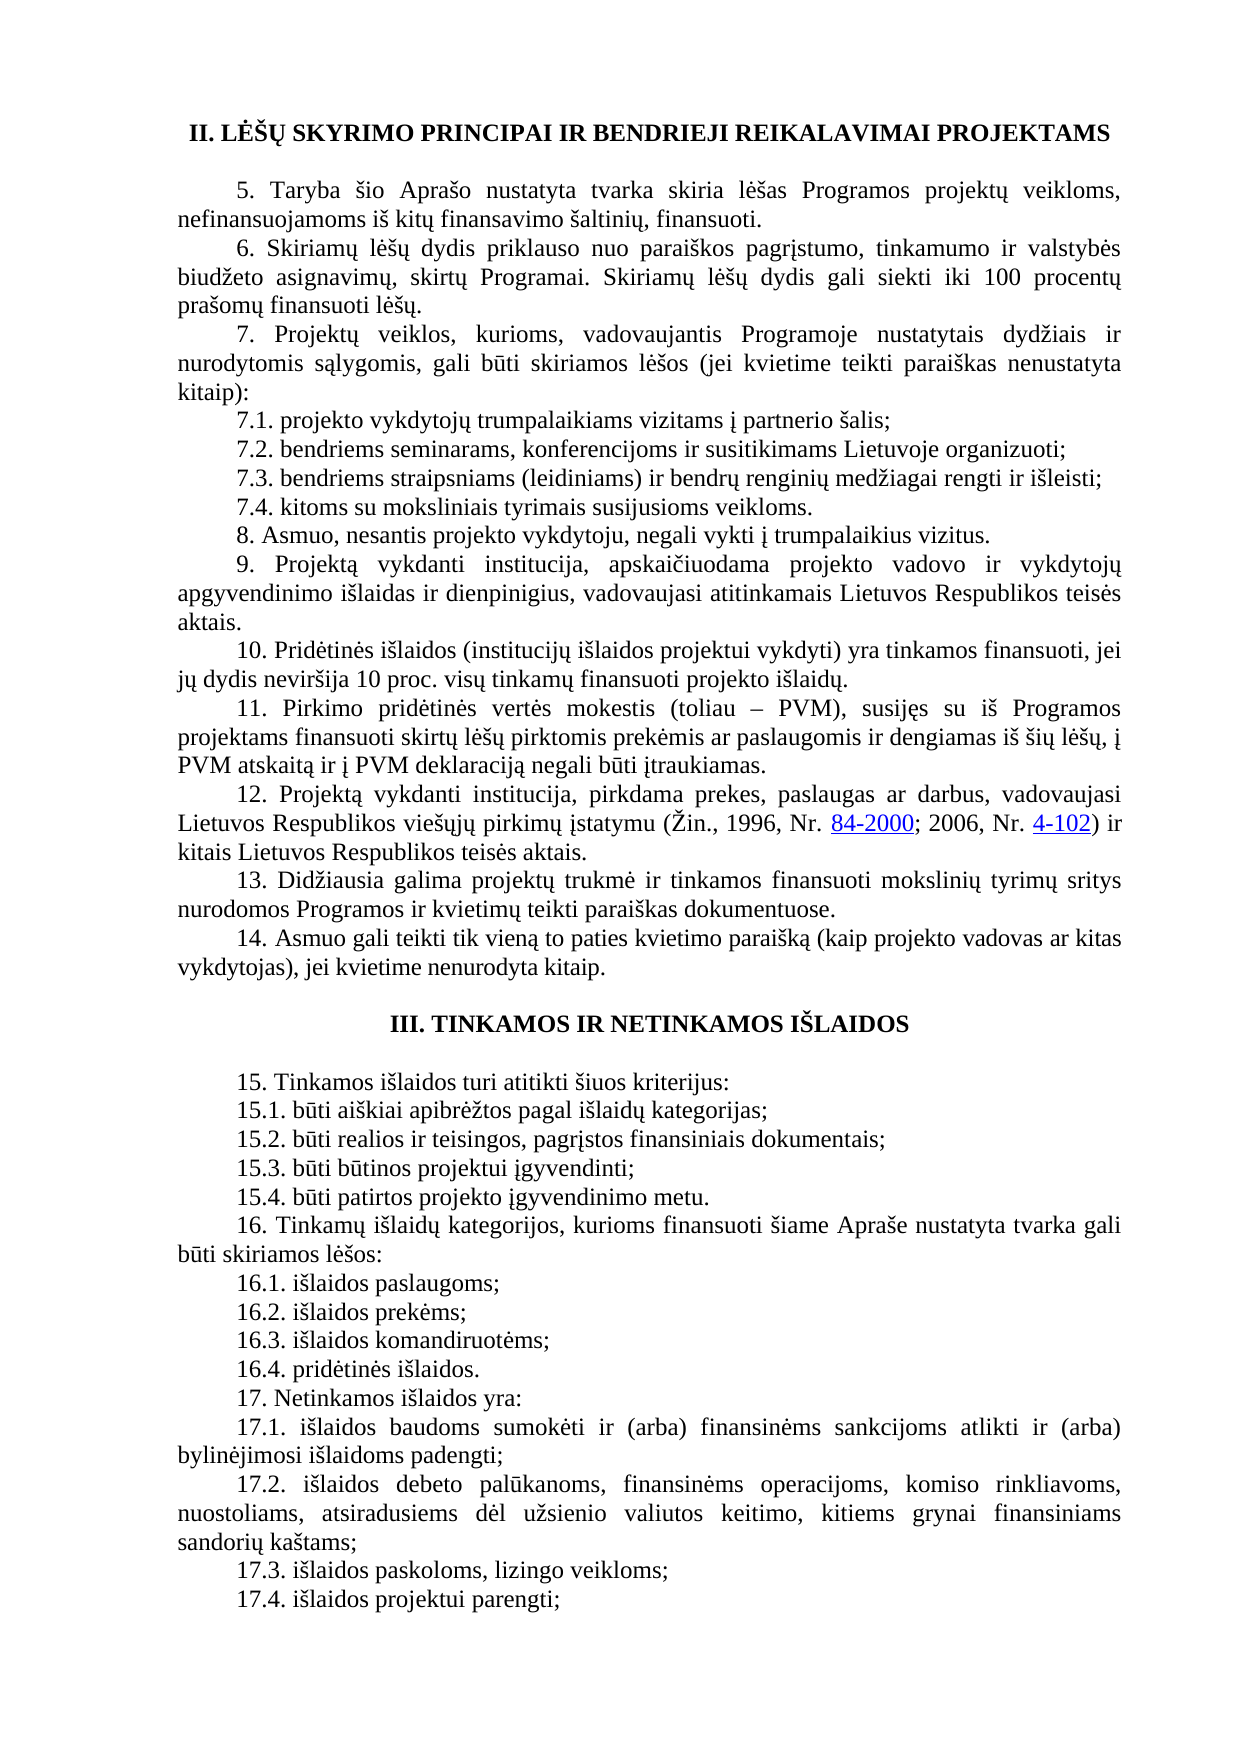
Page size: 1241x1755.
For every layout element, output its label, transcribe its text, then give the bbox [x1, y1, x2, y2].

text III. TINKAMOS IR NETINKAMOS IŠLAIDOS [177, 1009, 1122, 1038]
text 17.4. išlaidos projektui parengti; [177, 1584, 1122, 1613]
text 7.1. projekto vykdytojų trumpalaikiams vizitams į partnerio šalis; [177, 406, 1122, 434]
text 8. Asmuo, nesantis projekto vykdytoju, negali vykti į trumpalaikius vizitus. [177, 521, 1122, 549]
text 7.2. bendriems seminarams, konferencijoms ir susitikimams Lietuvoje organizuoti; [177, 434, 1122, 463]
text 16.1. išlaidos paslaugoms; [177, 1268, 1122, 1297]
text 11. Pirkimo pridėtinės vertės mokestis (toliau – PVM), susijęs su iš Programos projektams finansuoti skirtų lėšų pirktomis prekėmis ar paslaugomis ir dengiamas iš šių lėšų, į PVM atskaitą ir į PVM deklaraciją negali būti įtraukiamas. [177, 693, 1122, 779]
text 15.4. būti patirtos projekto įgyvendinimo metu. [177, 1182, 1122, 1211]
text 6. Skiriamų lėšų dydis priklauso nuo paraiškos pagrįstumo, tinkamumo ir valstybės biudžeto asignavimų, skirtų Programai. Skiriamų lėšų dydis gali siekti iki 100 procentų prašomų finansuoti lėšų. [177, 233, 1122, 319]
text 15. Tinkamos išlaidos turi atitikti šiuos kriterijus: [177, 1067, 1122, 1096]
text 17.2. išlaidos debeto palūkanoms, finansinėms operacijoms, komiso rinkliavoms, nuostoliams, atsiradusiems dėl užsienio valiutos keitimo, kitiems grynai finansiniams sandorių kaštams; [177, 1469, 1122, 1556]
text 17.1. išlaidos baudoms sumokėti ir (arba) finansinėms sankcijoms atlikti ir (arba) bylinėjimosi išlaidoms padengti; [177, 1412, 1122, 1469]
text II. LĖŠŲ skyrimo Principai ir bendrieji reikalavimai projektams [177, 118, 1122, 147]
text 14. Asmuo gali teikti tik vieną to paties kvietimo paraišką (kaip projekto vadovas ar kitas vykdytojas), jei kvietime nenurodyta kitaip. [177, 923, 1122, 981]
text 16.3. išlaidos komandiruotėms; [177, 1326, 1122, 1354]
text 16. Tinkamų išlaidų kategorijos, kurioms finansuoti šiame Apraše nustatyta tvarka gali būti skiriamos lėšos: [177, 1211, 1122, 1268]
text 16.4. pridėtinės išlaidos. [177, 1354, 1122, 1383]
text 7. Projektų veiklos, kurioms, vadovaujantis Programoje nustatytais dydžiais ir nurodytomis sąlygomis, gali būti skiriamos lėšos (jei kvietime teikti paraiškas nenustatyta kitaip): [177, 319, 1122, 406]
text 15.2. būti realios ir teisingos, pagrįstos finansiniais dokumentais; [177, 1124, 1122, 1153]
text 5. Taryba šio Aprašo nustatyta tvarka skiria lėšas Programos projektų veikloms, nefinansuojamoms iš kitų finansavimo šaltinių, finansuoti. [177, 176, 1122, 233]
text 9. Projektą vykdanti institucija, apskaičiuodama projekto vadovo ir vykdytojų apgyvendinimo išlaidas ir dienpinigius, vadovaujasi atitinkamais Lietuvos Respublikos teisės aktais. [177, 549, 1122, 636]
text 13. Didžiausia galima projektų trukmė ir tinkamos finansuoti mokslinių tyrimų sritys nurodomos Programos ir kvietimų teikti paraiškas dokumentuose. [177, 866, 1122, 923]
text 17.3. išlaidos paskoloms, lizingo veikloms; [177, 1556, 1122, 1584]
text 10. Pridėtinės išlaidos (institucijų išlaidos projektui vykdyti) yra tinkamos finansuoti, jei jų dydis neviršija 10 proc. visų tinkamų finansuoti projekto išlaidų. [177, 636, 1122, 693]
text 15.3. būti būtinos projektui įgyvendinti; [177, 1153, 1122, 1182]
text 17. Netinkamos išlaidos yra: [177, 1383, 1122, 1412]
text 7.4. kitoms su moksliniais tyrimais susijusioms veikloms. [177, 492, 1122, 521]
text 12. Projektą vykdanti institucija, pirkdama prekes, paslaugas ar darbus, vadovaujasi Lietuvos Respublikos viešųjų pirkimų įstatymu (Žin., 1996, Nr. 84-2000; 2006, Nr. 4-102) ir kitais Lietuvos Respublikos teisės aktais. [177, 779, 1122, 866]
text 7.3. bendriems straipsniams (leidiniams) ir bendrų renginių medžiagai rengti ir išleisti; [177, 463, 1122, 492]
text 16.2. išlaidos prekėms; [177, 1297, 1122, 1326]
text 15.1. būti aiškiai apibrėžtos pagal išlaidų kategorijas; [177, 1096, 1122, 1124]
